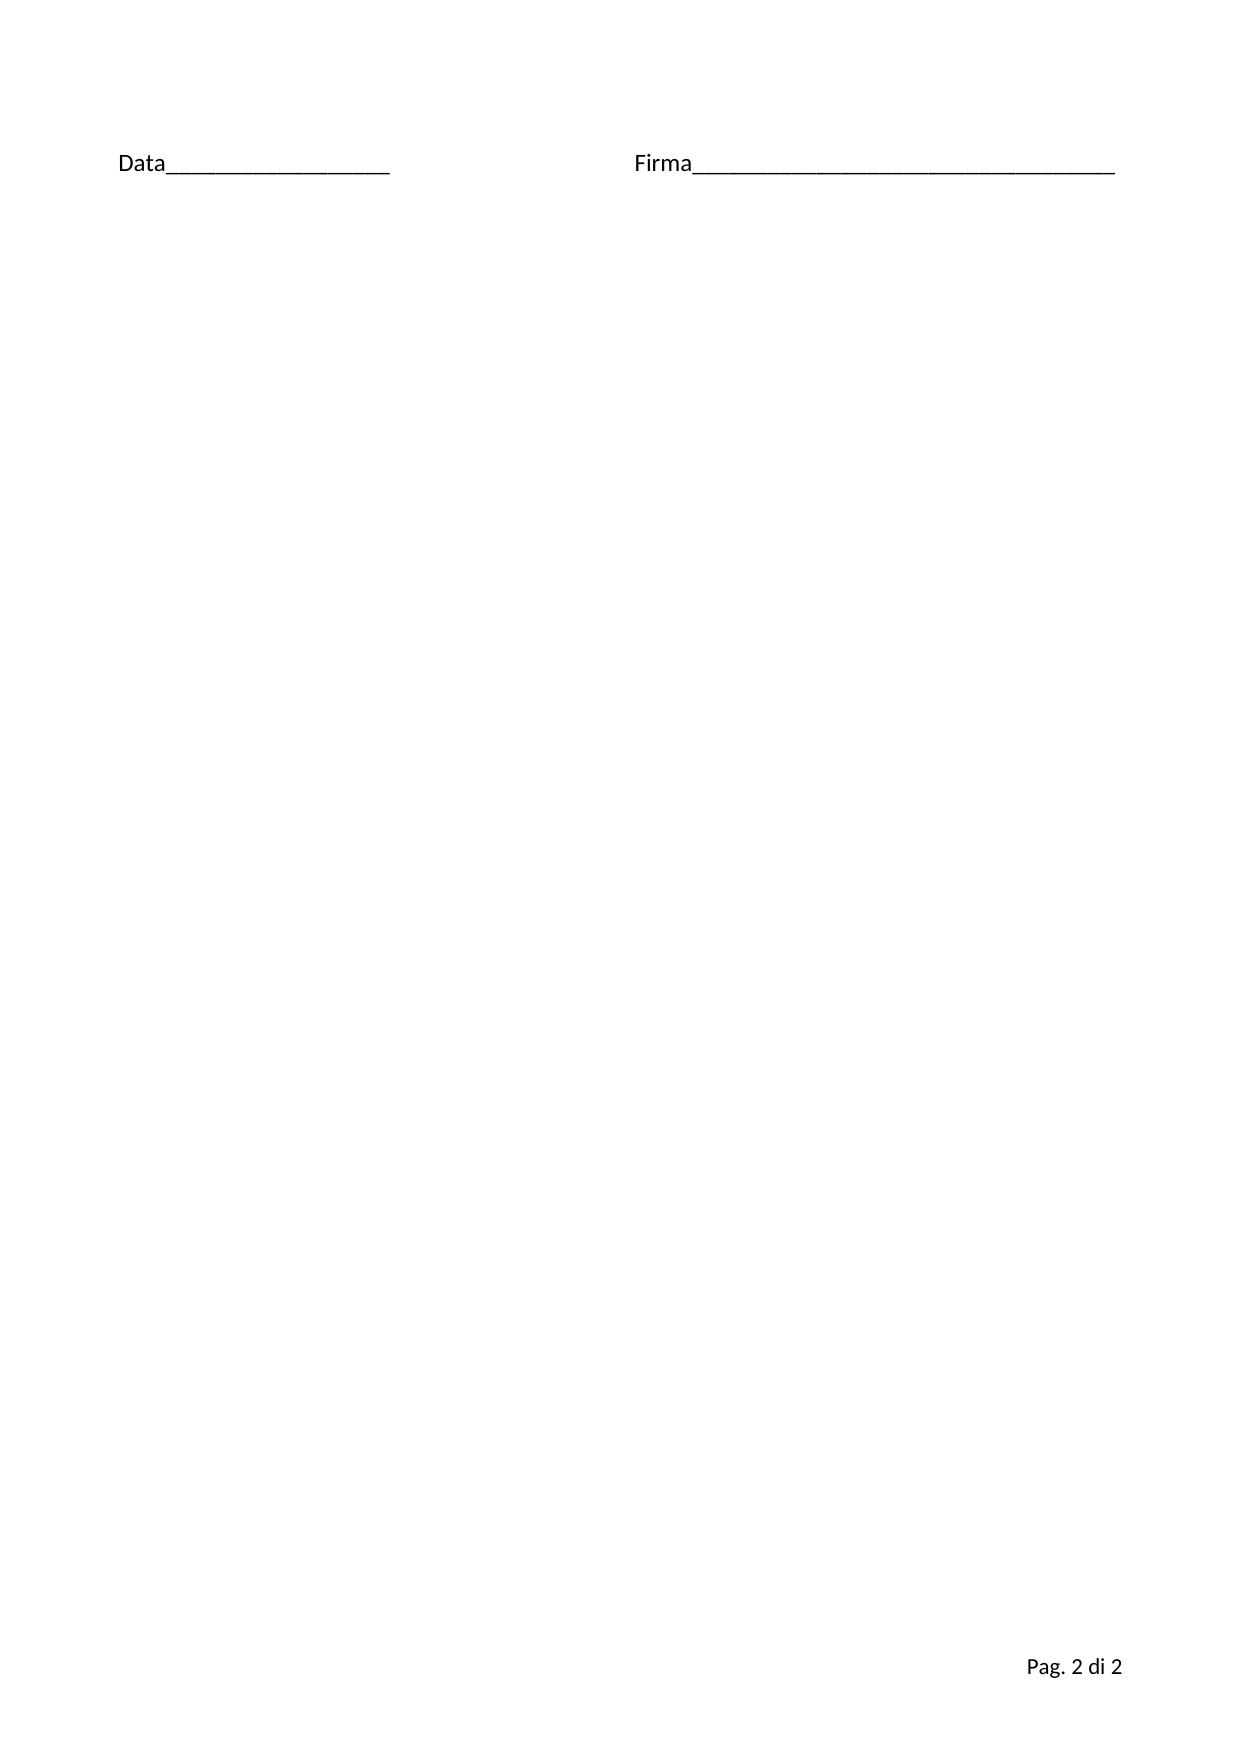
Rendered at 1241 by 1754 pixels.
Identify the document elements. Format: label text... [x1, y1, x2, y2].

text Data__________________ Firma__________________________________ [118, 148, 1122, 178]
